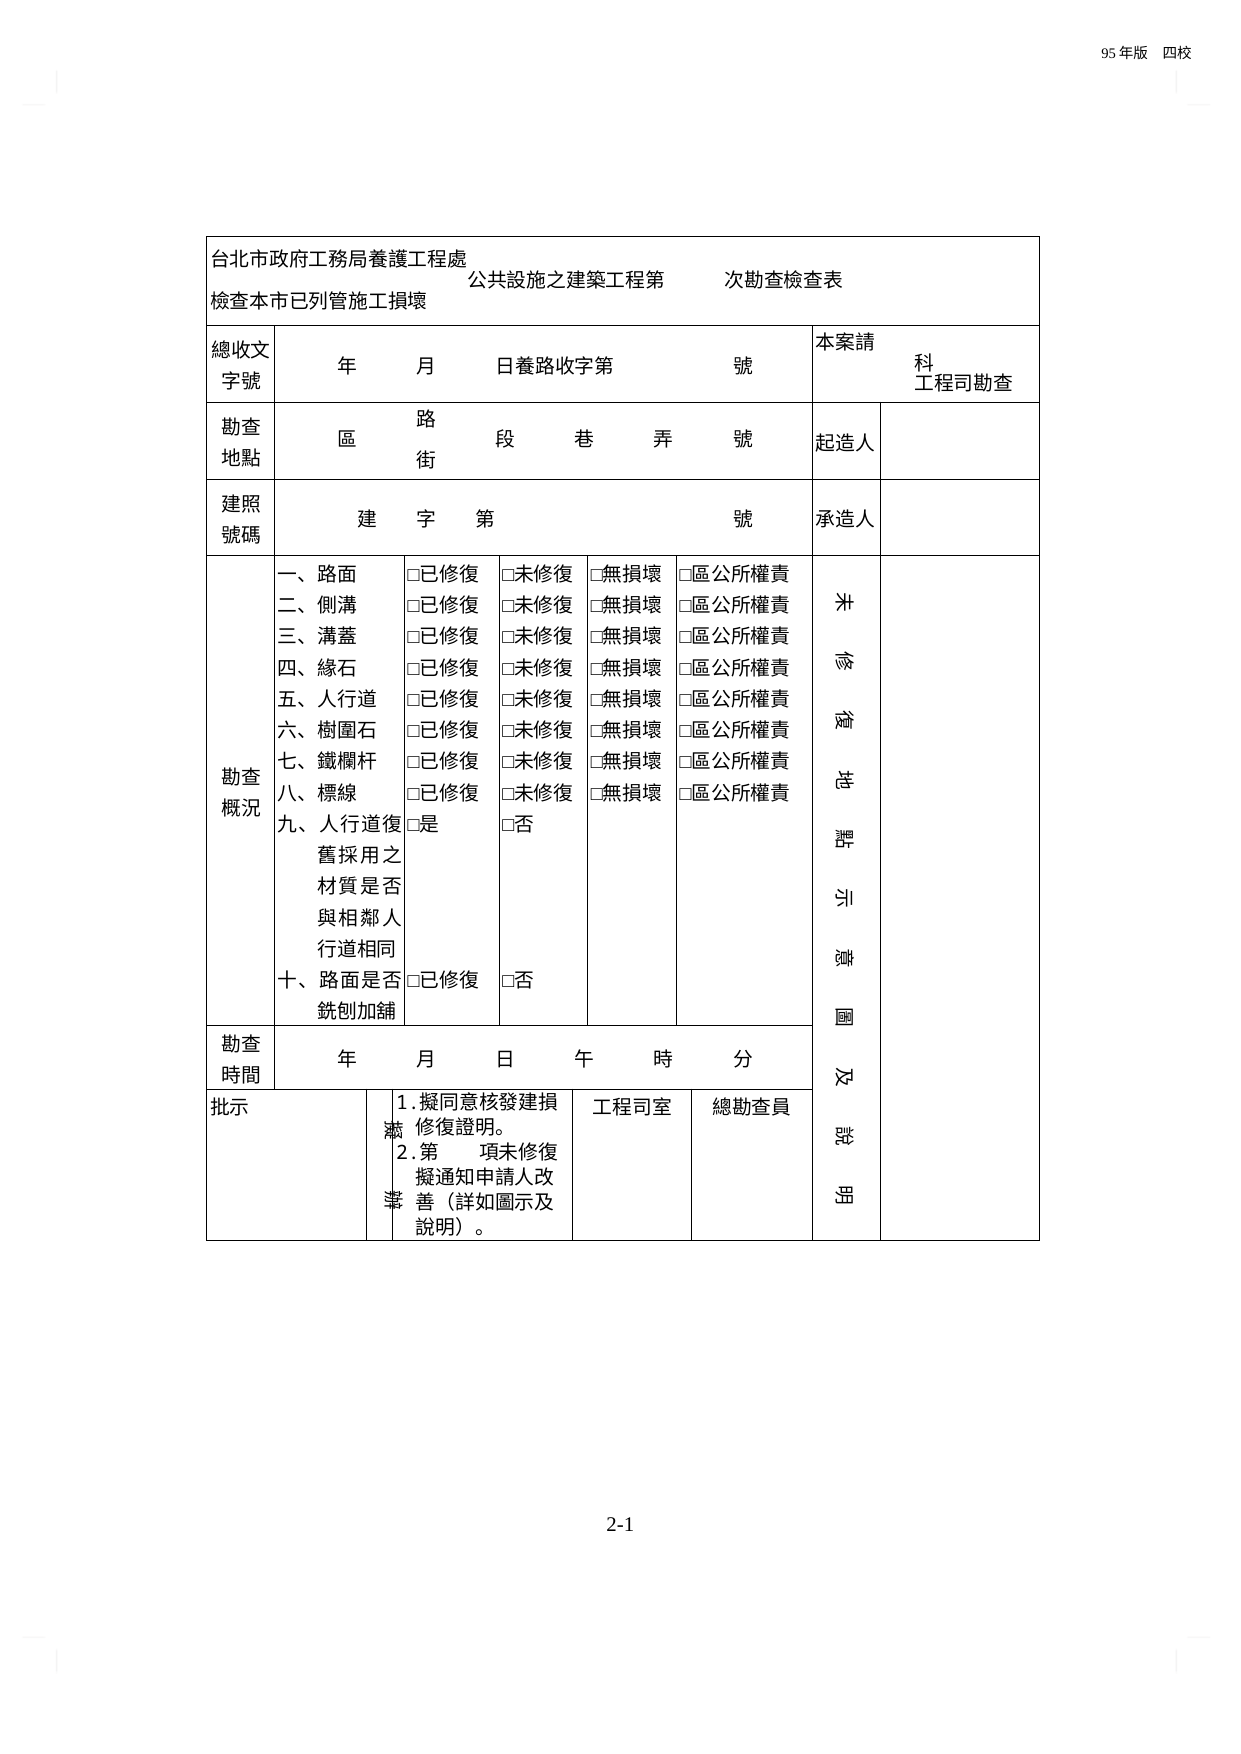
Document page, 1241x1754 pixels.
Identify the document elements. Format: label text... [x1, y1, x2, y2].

table_cell 起造人 [813, 403, 880, 478]
table_cell [881, 480, 1039, 555]
table_cell 年 月 日 午 時 分 [275, 1026, 812, 1088]
table_cell □已修復 □已修復 □已修復 □已修復 □已修復 □已修復 □已修復 □已修復 □是 □已修復 [405, 556, 499, 1025]
table_cell 總勘查員 [692, 1090, 812, 1239]
table_cell □區公所權責 □區公所權責 □區公所權責 □區公所權責 □區公所權責 □區公所權責 □區公所權責 □區公所權責 [677, 556, 812, 1025]
table_cell 建 字 第 號 [275, 480, 812, 555]
table_cell 擬 辦 [367, 1090, 392, 1239]
table_cell 勘查 概況 [207, 556, 274, 1025]
table_cell 勘查 時間 [207, 1026, 274, 1088]
table_cell 承造人 [813, 480, 880, 555]
table_cell 年 月 日養路收字第 號 [275, 326, 812, 402]
table_cell 工程司室 [573, 1090, 691, 1239]
table_cell 批示 [207, 1090, 366, 1239]
table_cell 總收文字號 [207, 326, 274, 402]
table_cell [881, 556, 1039, 1239]
table_cell □無損壞 □無損壞 □無損壞 □無損壞 □無損壞 □無損壞 □無損壞 □無損壞 [588, 556, 676, 1025]
table_cell 勘查 地點 [207, 403, 274, 478]
table_cell [881, 403, 1039, 478]
table_cell 未 修 復 地 點 示 意 圖 及 說 明 [813, 556, 880, 1239]
table_cell 1.擬同意核發建損修復證明。 2.第 項未修復擬通知申請人改善（詳如圖示及 說明）。 [393, 1090, 572, 1239]
table_cell 本案請 科 工程司勘查 [813, 326, 1039, 402]
table_cell 一、路面 二、側溝 三、溝蓋 四、緣石 五、人行道 六、樹圍石 七、鐵欄杆 八、標線 九、人行道復舊採用之材質是否與相鄰人行道相同 十、路面是否銑刨加舖 [275, 556, 404, 1025]
table_cell 路 區 段 巷 弄 號 街 [275, 403, 812, 478]
table_header 台北市政府工務局養護工程處 公共設施之建築工程第 次勘查檢查表 檢查本市已列管施工損壞 [207, 237, 1039, 325]
table_cell 建照 號碼 [207, 480, 274, 555]
table_cell □未修復 □未修復 □未修復 □未修復 □未修復 □未修復 □未修復 □未修復 □否 □否 [500, 556, 587, 1025]
